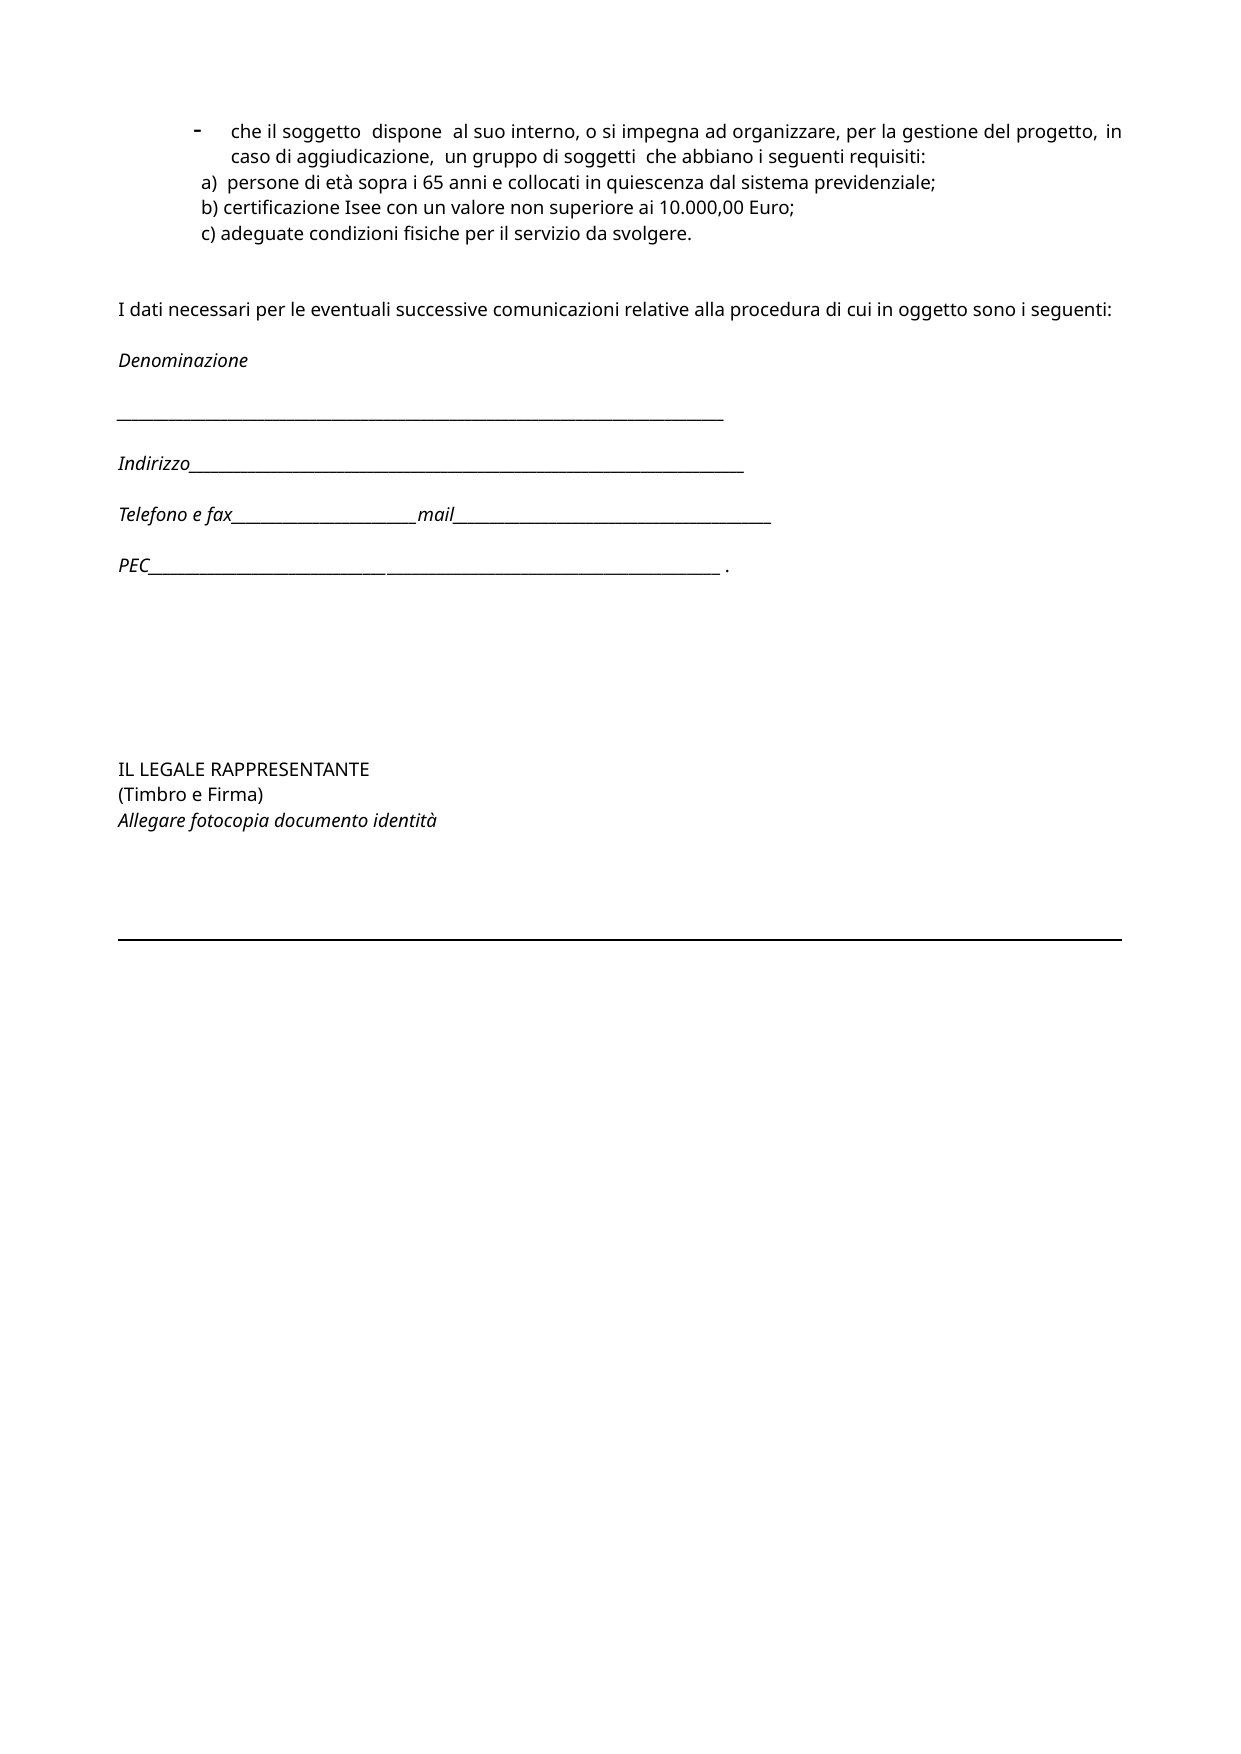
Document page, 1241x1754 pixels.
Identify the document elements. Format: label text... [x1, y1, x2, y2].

text (Timbro e Firma) [118, 782, 1122, 807]
text __________________________________________________________________________________ [118, 399, 1122, 424]
text I dati necessari per le eventuali successive comunicazioni relative alla procedura di cui in oggetto sono i seguenti: [118, 297, 1122, 322]
text a) persone di età sopra i 65 anni e collocati in quiescenza dal sistema previdenziale; [118, 169, 1122, 195]
text IL LEGALE RAPPRESENTANTE [118, 756, 1122, 782]
text PEC________________________________________________________________________ . [118, 552, 1122, 577]
list che il soggetto dispone al suo interno, o si impegna ad organizzare, per la gestione del progetto, in caso di aggiudicazione, un gruppo di soggetti che abbiano i seguenti requisiti: [193, 118, 1122, 169]
text Telefono e fax_________________________mail___________________________________________ [118, 501, 1122, 526]
text Indirizzo___________________________________________________________________________ [118, 450, 1122, 475]
text Denominazione [118, 348, 1122, 373]
text Allegare fotocopia documento identità [118, 807, 1122, 833]
list b) certificazione Isee con un valore non superiore ai 10.000,00 Euro; [118, 195, 1122, 220]
list c) adeguate condizioni fisiche per il servizio da svolgere. [118, 220, 1122, 246]
